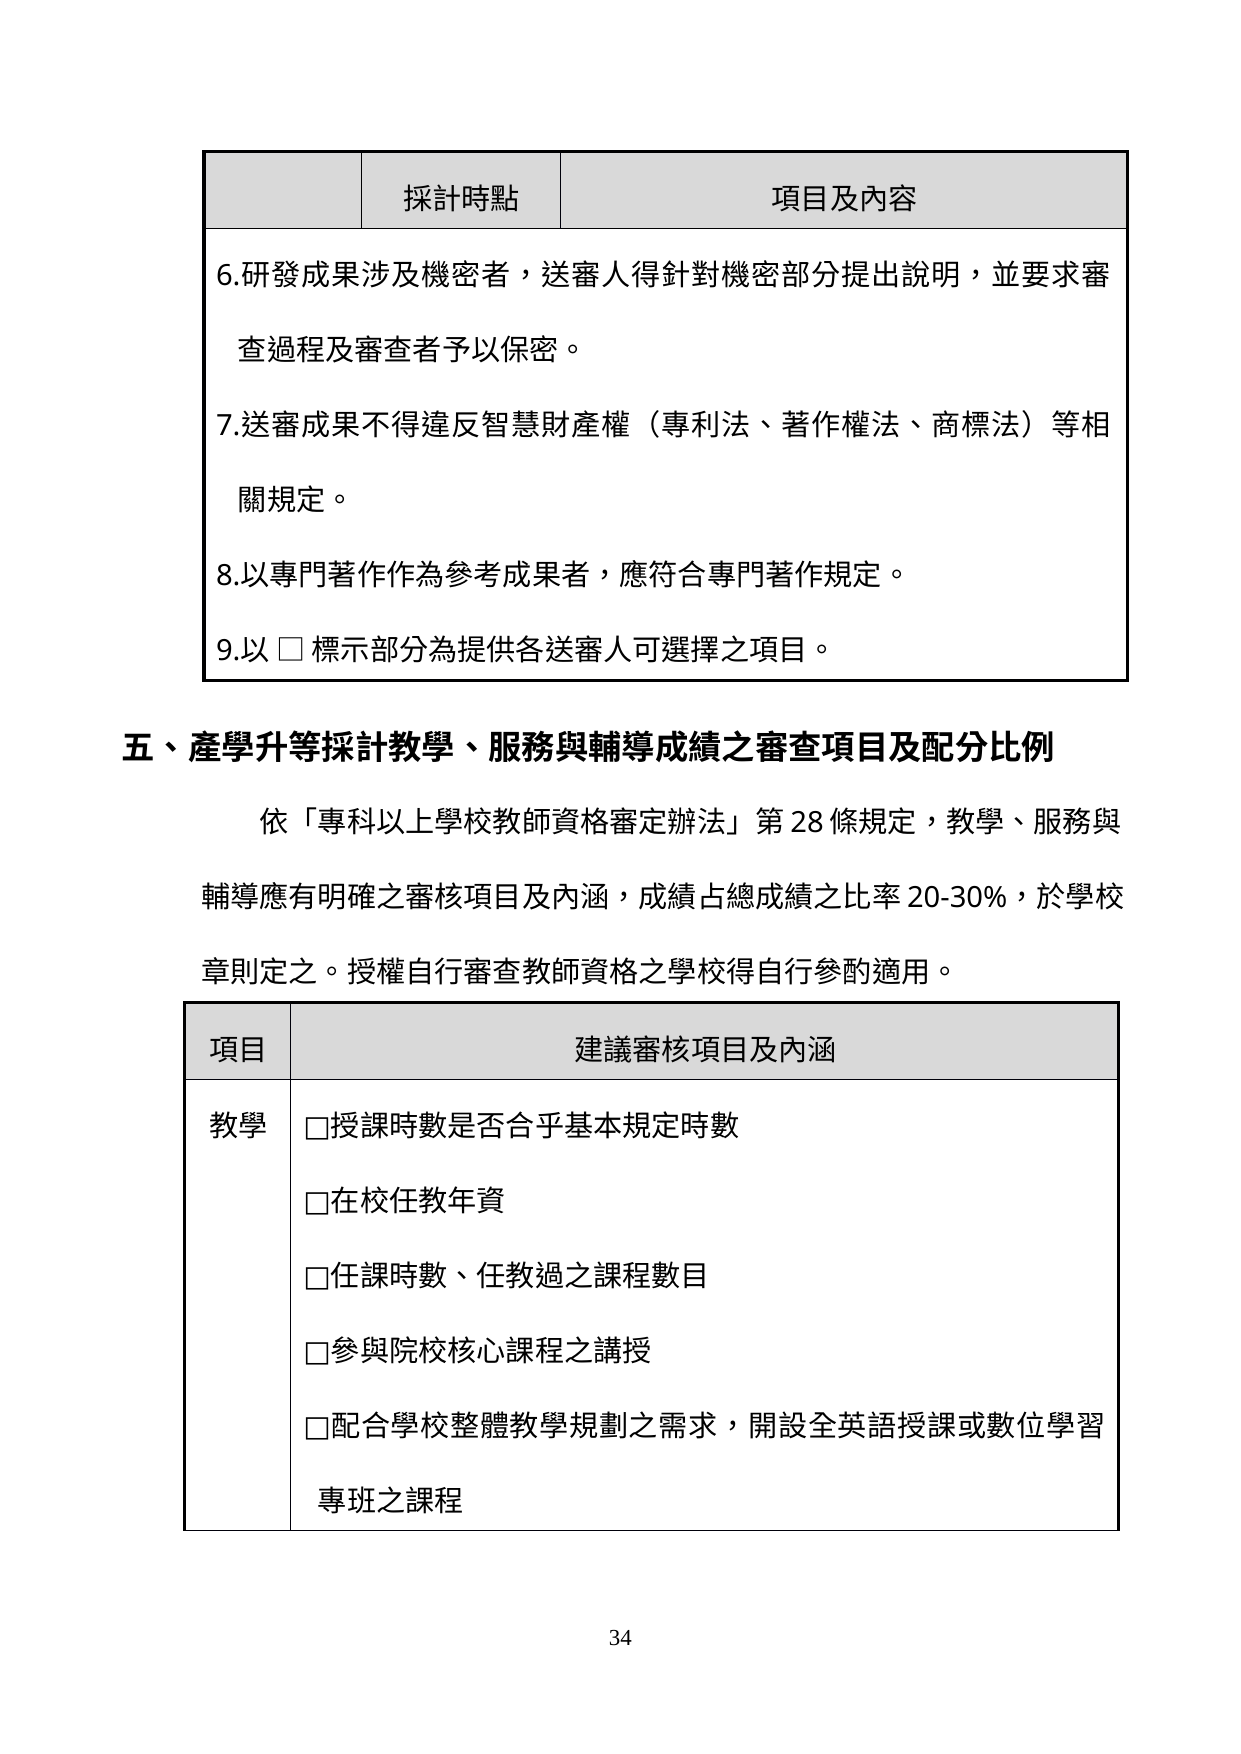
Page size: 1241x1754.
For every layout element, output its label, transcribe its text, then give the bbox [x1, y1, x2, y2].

table_header 採計時點 [362, 153, 560, 228]
table_header 項目及內容 [561, 153, 1126, 228]
table_cell 6.研發成果涉及機密者，送審人得針對機密部分提出說明，並要求審查過程及審查者予以保密。 7.送審成果不得違反智慧財產權（專利法、著作權法、商標法）等相關規定。 8.以專門著作作為參考成果者，應符合專門著作規定。 9.以 □ 標示部分為提供各送審人可選擇之項目。 [206, 229, 1126, 679]
table_header 項目 [186, 1004, 290, 1079]
text 依「專科以上學校教師資格審定辦法」第28條規定，教學、服務與輔導應有明確之審核項目及內涵，成績占總成績之比率20-30%，於學校章則定之。授權自行審查教師資格之學校得自行參酌適用。 [201, 776, 1128, 1001]
table_header 建議審核項目及內涵 [291, 1004, 1117, 1079]
subtitle 產學升等採計教學、服務與輔導成績之審查項目及配分比例 [121, 701, 1128, 776]
table_cell □授課時數是否合乎基本規定時數 □在校任教年資 □任課時數、任教過之課程數目 □參與院校核心課程之講授 □配合學校整體教學規劃之需求，開設全英語授課或數位學習專班之課程 [291, 1080, 1117, 1530]
table_cell 教學 [186, 1080, 290, 1530]
table_header [206, 153, 361, 228]
